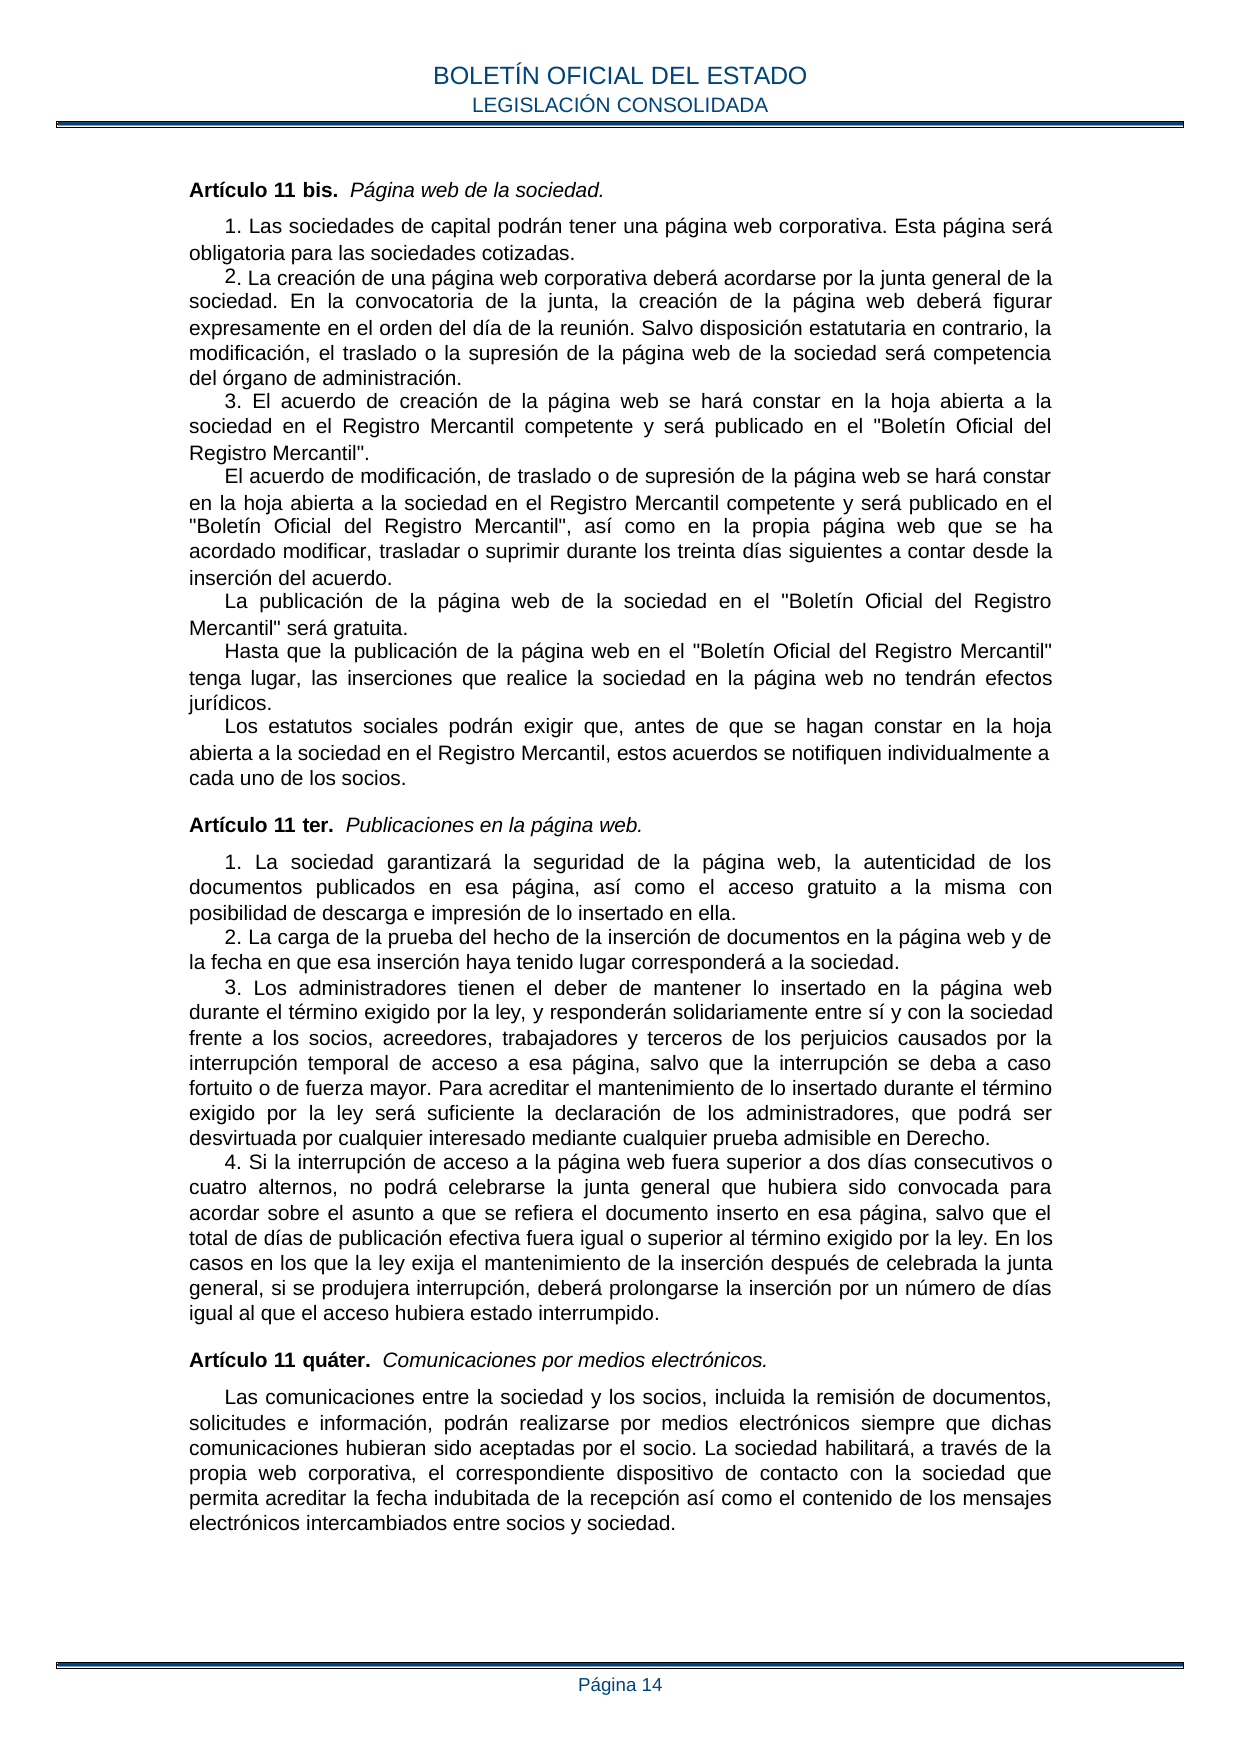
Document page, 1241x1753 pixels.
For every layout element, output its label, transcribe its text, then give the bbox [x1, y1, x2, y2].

text 3 [224, 385, 236, 410]
text en la hoja abierta a la sociedad en el Registro Mercantil competente y será publicado en el [189, 490, 1076, 510]
text tenga lugar, las inserciones que realice la sociedad en la página web no tendrán efectos [189, 665, 1076, 690]
text electrónicos intercambiados entre socios y sociedad. [189, 1511, 1076, 1536]
text 2 [224, 921, 236, 946]
text interrupción temporal de acceso a esa página, salvo que la interrupción se deba a caso [189, 1050, 1076, 1075]
picture [57, 1663, 1183, 1668]
text comunicaciones hubieran sido aceptadas por el socio. La sociedad habilitará, a través de la [189, 1436, 1076, 1461]
text Página 14 [578, 1670, 687, 1697]
text BOLETÍN OFICIAL DEL ESTADO [433, 56, 832, 92]
picture [57, 122, 1183, 127]
text propia web corporativa, el correspondiente dispositivo de contacto con la sociedad que [189, 1461, 1076, 1486]
text jurídicos. [189, 690, 1076, 715]
text modificación, el traslado o la supresión de la página web de la sociedad será competencia [189, 340, 1076, 365]
text exigido por la ley será suficiente la declaración de los administradores, que podrá ser [189, 1100, 1076, 1125]
text la fecha en que esa inserción haya tenido lugar corresponderá a la sociedad. [189, 946, 1076, 975]
text 1 [224, 210, 261, 240]
text del órgano de administración. [189, 365, 1076, 390]
text casos en los que la ley exija el mantenimiento de la inserción después de celebrada la junta [189, 1250, 1076, 1275]
text Los estatutos sociales podrán exigir que, antes de que se hagan constar en la hoja [224, 710, 1076, 740]
text posibilidad de descarga e impresión de lo insertado en ella. [189, 900, 1076, 925]
text . Los administradores tienen el deber de mantener lo insertado en la página web [261, 975, 1076, 996]
text . La creación de una página web corporativa deberá acordarse por la junta general de la [261, 265, 1076, 285]
text . El acuerdo de creación de la página web se hará constar en la hoja abierta a la [236, 385, 1076, 410]
text durante el término exigido por la ley, y responderán solidariamente entre sí y con la sociedad [189, 996, 1076, 1025]
text cada uno de los socios. [189, 765, 1076, 790]
text general, si se produjera interrupción, deberá prolongarse la inserción por un número de días [189, 1275, 1076, 1300]
text Las comunicaciones entre la sociedad y los socios, incluida la remisión de documentos, [224, 1381, 1076, 1411]
text abierta a la sociedad en el Registro Mercantil, estos acuerdos se notifiquen individualmente a [189, 740, 1076, 765]
text obligatoria para las sociedades cotizadas. [189, 240, 1076, 265]
text permita acreditar la fecha indubitada de la recepción así como el contenido de los mensajes [189, 1486, 1076, 1511]
text Artículo 11 quáter. Comunicaciones por medios electrónicos. [189, 1344, 792, 1374]
text desvirtuada por cualquier interesado mediante cualquier prueba admisible en Derecho. [189, 1125, 1076, 1150]
text solicitudes e información, podrán realizarse por medios electrónicos siempre que dichas [189, 1411, 1076, 1436]
text sociedad en el Registro Mercantil competente y será publicado en el "Boletín Oficial del [189, 410, 1076, 440]
text Registro Mercantil". [189, 440, 1076, 465]
text 4. Si la interrupción de acceso a la página web fuera superior a dos días consecutivos o [224, 1146, 1076, 1171]
text fortuito o de fuerza mayor. Para acreditar el mantenimiento de lo insertado durante el término [189, 1075, 1076, 1100]
text igual al que el acceso hubiera estado interrumpido. [189, 1300, 1076, 1325]
text acordado modificar, trasladar o suprimir durante los treinta días siguientes a contar desde la [189, 535, 1076, 565]
text La publicación de la página web de la sociedad en el "Boletín Oficial del Registro [224, 585, 1076, 615]
text inserción del acuerdo. [189, 565, 1076, 590]
text total de días de publicación efectiva fuera igual o superior al término exigido por la ley. En los [189, 1225, 1076, 1250]
text acordar sobre el asunto a que se refiera el documento inserto en esa página, salvo que el [189, 1200, 1076, 1225]
text 3 [224, 971, 261, 996]
text Artículo 11 bis. Página web de la sociedad. [189, 173, 1076, 203]
text . La sociedad garantizará la seguridad de la página web, la autenticidad de los [236, 846, 1076, 871]
text expresamente en el orden del día de la reunión. Salvo disposición estatutaria en contrario, la [189, 315, 1076, 340]
text 1 [224, 846, 236, 871]
text " [189, 510, 196, 535]
text frente a los socios, acreedores, trabajadores y terceros de los perjuicios causados por la [189, 1025, 1076, 1050]
text LEGISLACIÓN CONSOLIDADA [472, 89, 793, 118]
text documentos publicados en esa página, así como el acceso gratuito a la misma con [189, 871, 1076, 900]
text El acuerdo de modificación, de traslado o de supresión de la página web se hará constar [224, 460, 1076, 490]
text . La carga de la prueba del hecho de la inserción de documentos en la página web y de [236, 921, 1076, 946]
text Boletín Oficial del Registro Mercantil", así como en la propia página web que se ha [196, 510, 1076, 535]
text Mercantil" será gratuita. [189, 615, 1076, 640]
text . Las sociedades de capital podrán tener una página web corporativa. Esta página será [261, 210, 1076, 240]
text cuatro alternos, no podrá celebrarse la junta general que hubiera sido convocada para [189, 1171, 1076, 1200]
text Hasta que la publicación de la página web en el "Boletín Oficial del Registro Mercantil" [224, 635, 1076, 665]
text Artículo 11 ter. Publicaciones en la página web. [189, 809, 667, 838]
text sociedad. En la convocatoria de la junta, la creación de la página web deberá figurar [189, 285, 1076, 315]
text 2 [224, 260, 261, 285]
